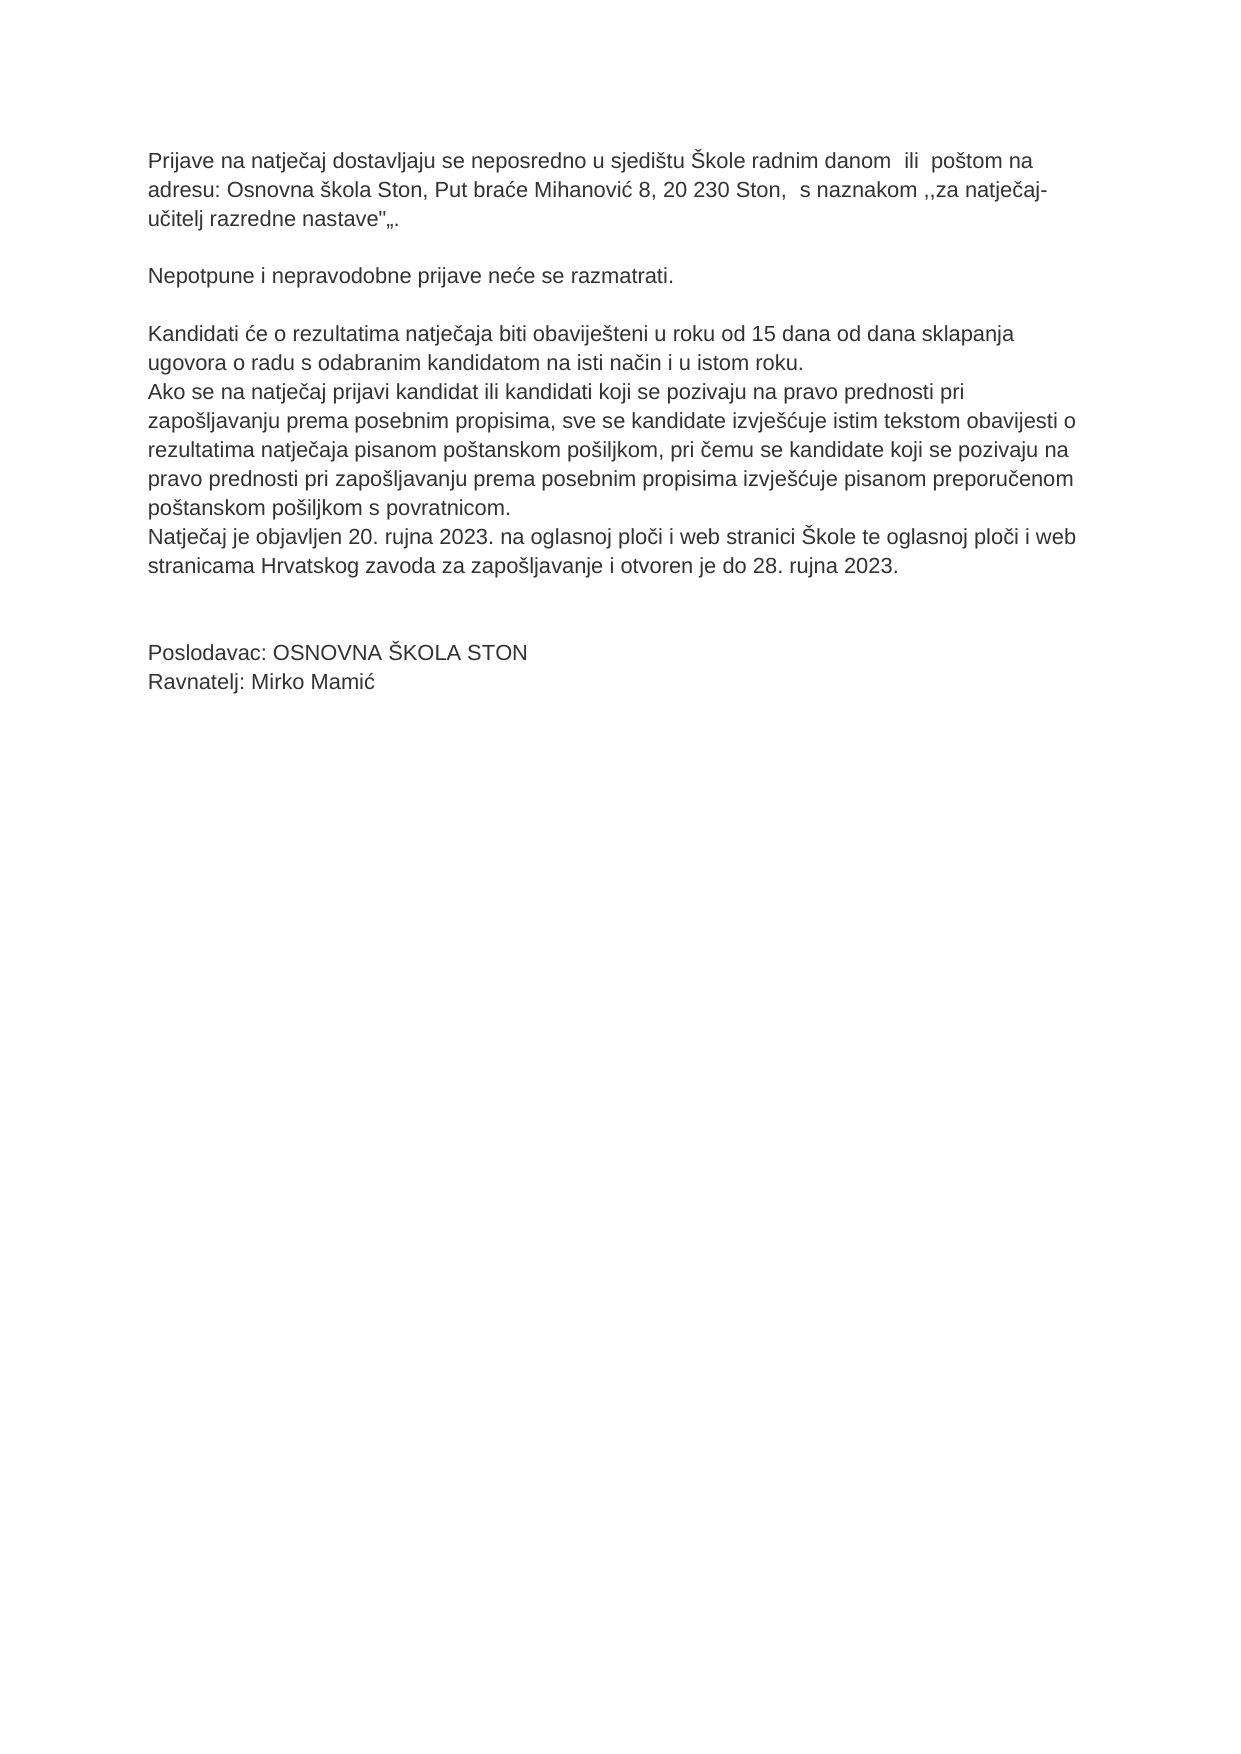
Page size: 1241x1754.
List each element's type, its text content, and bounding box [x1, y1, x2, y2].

text Prijave na natječaj dostavljaju se neposredno u sjedištu Škole radnim danom ili poštom na adresu: Osnovna škola Ston, Put braće Mihanović 8, 20 230 Ston, s naznakom ,,za natječaj- učitelj razredne nastave"„. Nepotpune i nepravodobne prijave neće se razmatrati. Kandidati će o rezultatima natječaja biti obaviješteni u roku od 15 dana od dana sklapanja ugovora o radu s odabranim kandidatom na isti način i u istom roku. Ako se na natječaj prijavi kandidat ili kandidati koji se pozivaju na pravo prednosti pri zapošljavanju prema posebnim propisima, sve se kandidate izvješćuje istim tekstom obavijesti o rezultatima natječaja pisanom poštanskom pošiljkom, pri čemu se kandidate koji se pozivaju na pravo prednosti pri zapošljavanju prema posebnim propisima izvješćuje pisanom preporučenom poštanskom pošiljkom s povratnicom. Natječaj je objavljen 20. rujna 2023. na oglasnoj ploči i web stranici Škole te oglasnoj ploči i web stranicama Hrvatskog zavoda za zapošljavanje i otvoren je do 28. rujna 2023. Poslodavac: OSNOVNA ŠKOLA STON Ravnatelj: Mirko Mamić [148, 148, 1093, 694]
